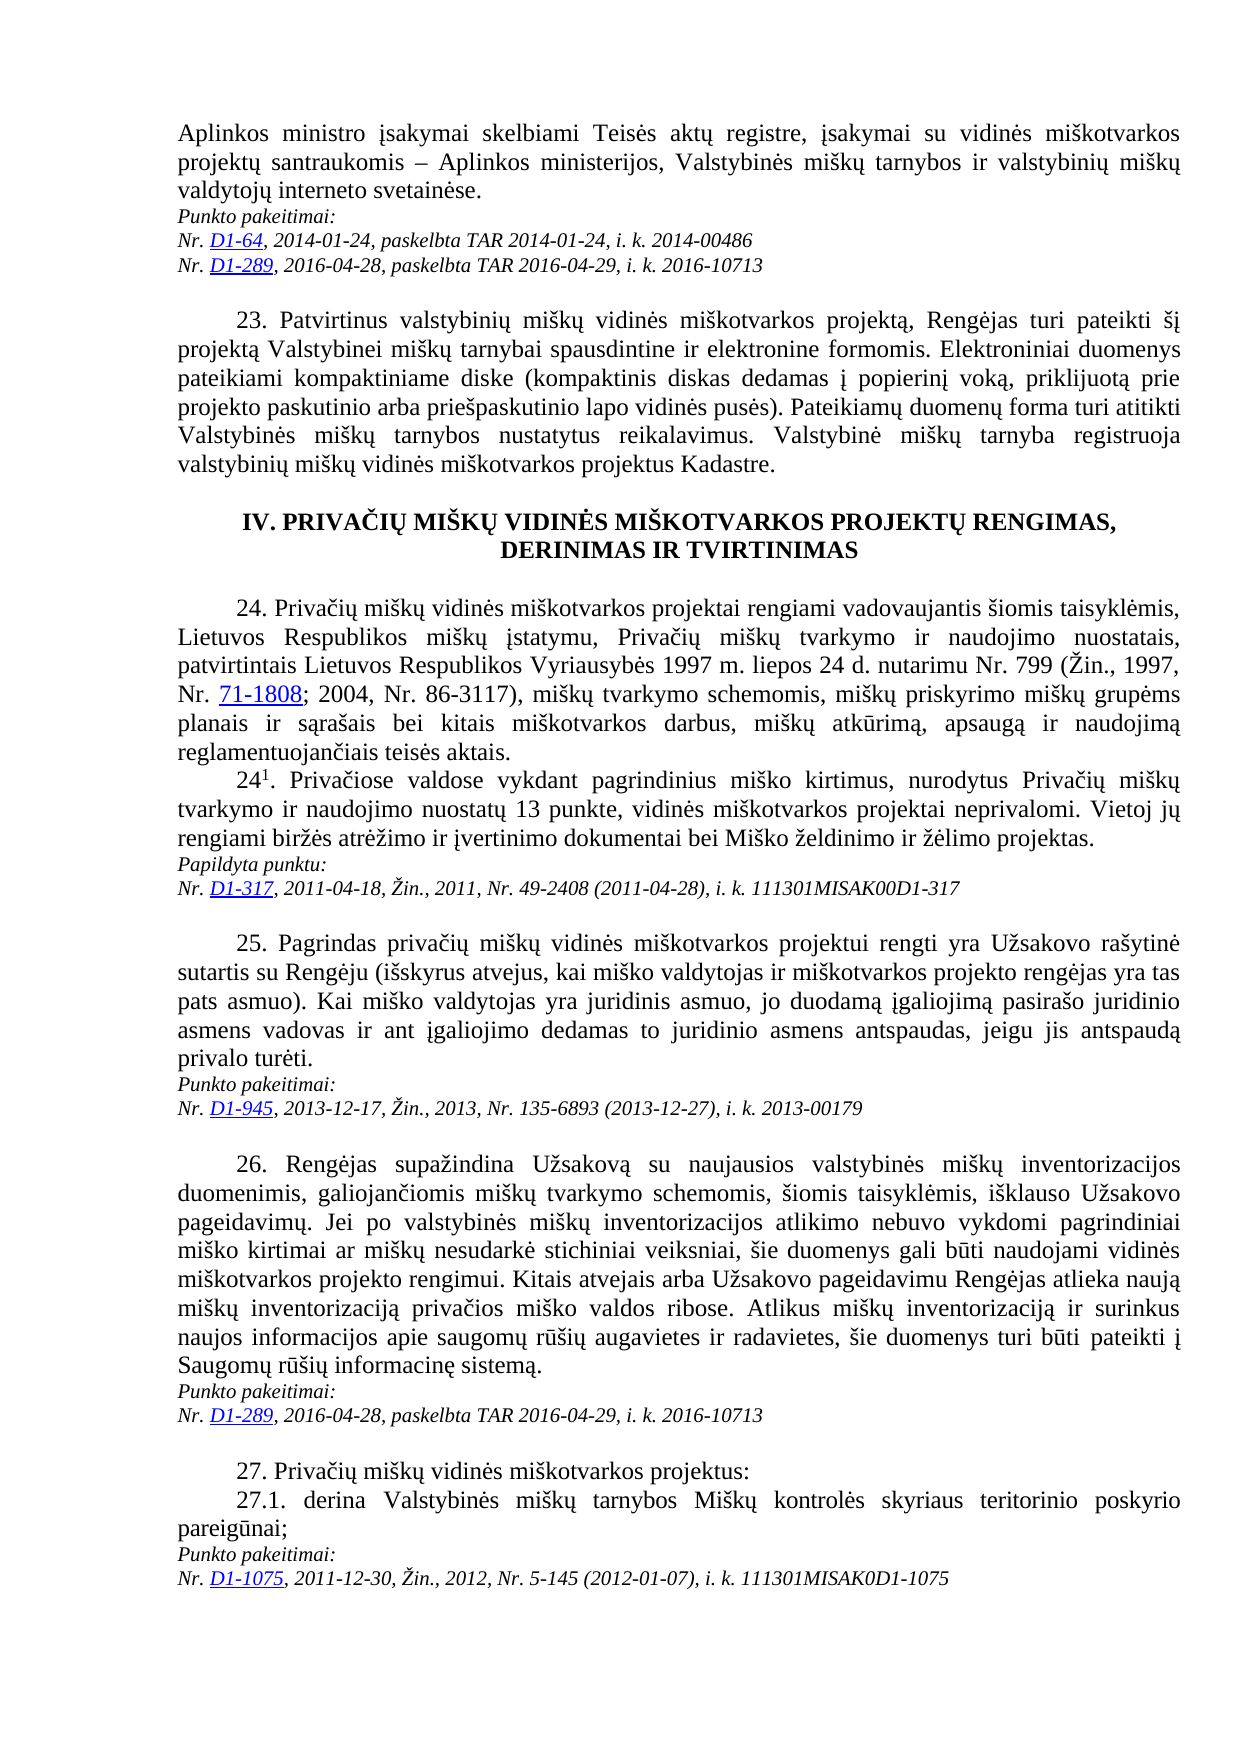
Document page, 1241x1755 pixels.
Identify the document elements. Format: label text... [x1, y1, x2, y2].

text Nr. D1-1075, 2011-12-30, Žin., 2012, Nr. 5-145 (2012-01-07), i. k. 111301MISAK0D1-1075 [177, 1566, 1181, 1590]
text Punkto pakeitimai: [177, 204, 1181, 228]
text Punkto pakeitimai: [177, 1542, 1181, 1566]
text IV. privačių miškų vidinės miškotvarkos projektų rengimas, derinimas ir tvirtinimas [177, 507, 1181, 564]
text Nr. D1-317, 2011-04-18, Žin., 2011, Nr. 49-2408 (2011-04-28), i. k. 111301MISAK00D1-317 [177, 876, 1181, 900]
text 24. Privačių miškų vidinės miškotvarkos projektai rengiami vadovaujantis šiomis taisyklėmis, Lietuvos Respublikos miškų įstatymu, Privačių miškų tvarkymo ir naudojimo nuostatais, patvirtintais Lietuvos Respublikos Vyriausybės 1997 m. liepos 24 d. nutarimu Nr. 799 (Žin., 1997, Nr. 71-1808; 2004, Nr. 86-3117), miškų tvarkymo schemomis, miškų priskyrimo miškų grupėms planais ir sąrašais bei kitais miškotvarkos darbus, miškų atkūrimą, apsaugą ir naudojimą reglamentuojančiais teisės aktais. [177, 593, 1181, 765]
text Papildyta punktu: [177, 852, 1181, 876]
text Punkto pakeitimai: [177, 1072, 1181, 1096]
text Nr. D1-64, 2014-01-24, paskelbta TAR 2014-01-24, i. k. 2014-00486 [177, 228, 1181, 252]
text 27. Privačių miškų vidinės miškotvarkos projektus: [177, 1456, 1181, 1485]
text 25. Pagrindas privačių miškų vidinės miškotvarkos projektui rengti yra Užsakovo rašytinė sutartis su Rengėju (išskyrus atvejus, kai miško valdytojas ir miškotvarkos projekto rengėjas yra tas pats asmuo). Kai miško valdytojas yra juridinis asmuo, jo duodamą įgaliojimą pasirašo juridinio asmens vadovas ir ant įgaliojimo dedamas to juridinio asmens antspaudas, jeigu jis antspaudą privalo turėti. [177, 928, 1181, 1072]
text Nr. D1-289, 2016-04-28, paskelbta TAR 2016-04-29, i. k. 2016-10713 [177, 1403, 1181, 1427]
text 241. Privačiose valdose vykdant pagrindinius miško kirtimus, nurodytus Privačių miškų tvarkymo ir naudojimo nuostatų 13 punkte, vidinės miškotvarkos projektai neprivalomi. Vietoj jų rengiami biržės atrėžimo ir įvertinimo dokumentai bei Miško želdinimo ir žėlimo projektas. [177, 765, 1181, 852]
text 23. Patvirtinus valstybinių miškų vidinės miškotvarkos projektą, Rengėjas turi pateikti šį projektą Valstybinei miškų tarnybai spausdintine ir elektronine formomis. Elektroniniai duomenys pateikiami kompaktiniame diske (kompaktinis diskas dedamas į popierinį voką, priklijuotą prie projekto paskutinio arba priešpaskutinio lapo vidinės pusės). Pateikiamų duomenų forma turi atitikti Valstybinės miškų tarnybos nustatytus reikalavimus. Valstybinė miškų tarnyba registruoja valstybinių miškų vidinės miškotvarkos projektus Kadastre. [177, 305, 1181, 478]
text Punkto pakeitimai: [177, 1379, 1181, 1403]
text Nr. D1-289, 2016-04-28, paskelbta TAR 2016-04-29, i. k. 2016-10713 [177, 252, 1181, 277]
text Nr. D1-945, 2013-12-17, Žin., 2013, Nr. 135-6893 (2013-12-27), i. k. 2013-00179 [177, 1096, 1181, 1120]
text 27.1. derina Valstybinės miškų tarnybos Miškų kontrolės skyriaus teritorinio poskyrio pareigūnai; [177, 1485, 1181, 1542]
text Aplinkos ministro įsakymai skelbiami Teisės aktų registre, įsakymai su vidinės miškotvarkos projektų santraukomis – Aplinkos ministerijos, Valstybinės miškų tarnybos ir valstybinių miškų valdytojų interneto svetainėse. [177, 118, 1181, 204]
text 26. Rengėjas supažindina Užsakovą su naujausios valstybinės miškų inventorizacijos duomenimis, galiojančiomis miškų tvarkymo schemomis, šiomis taisyklėmis, išklauso Užsakovo pageidavimų. Jei po valstybinės miškų inventorizacijos atlikimo nebuvo vykdomi pagrindiniai miško kirtimai ar miškų nesudarkė stichiniai veiksniai, šie duomenys gali būti naudojami vidinės miškotvarkos projekto rengimui. Kitais atvejais arba Užsakovo pageidavimu Rengėjas atlieka naują miškų inventorizaciją privačios miško valdos ribose. Atlikus miškų inventorizaciją ir surinkus naujos informacijos apie saugomų rūšių augavietes ir radavietes, šie duomenys turi būti pateikti į Saugomų rūšių informacinę sistemą. [177, 1149, 1181, 1379]
